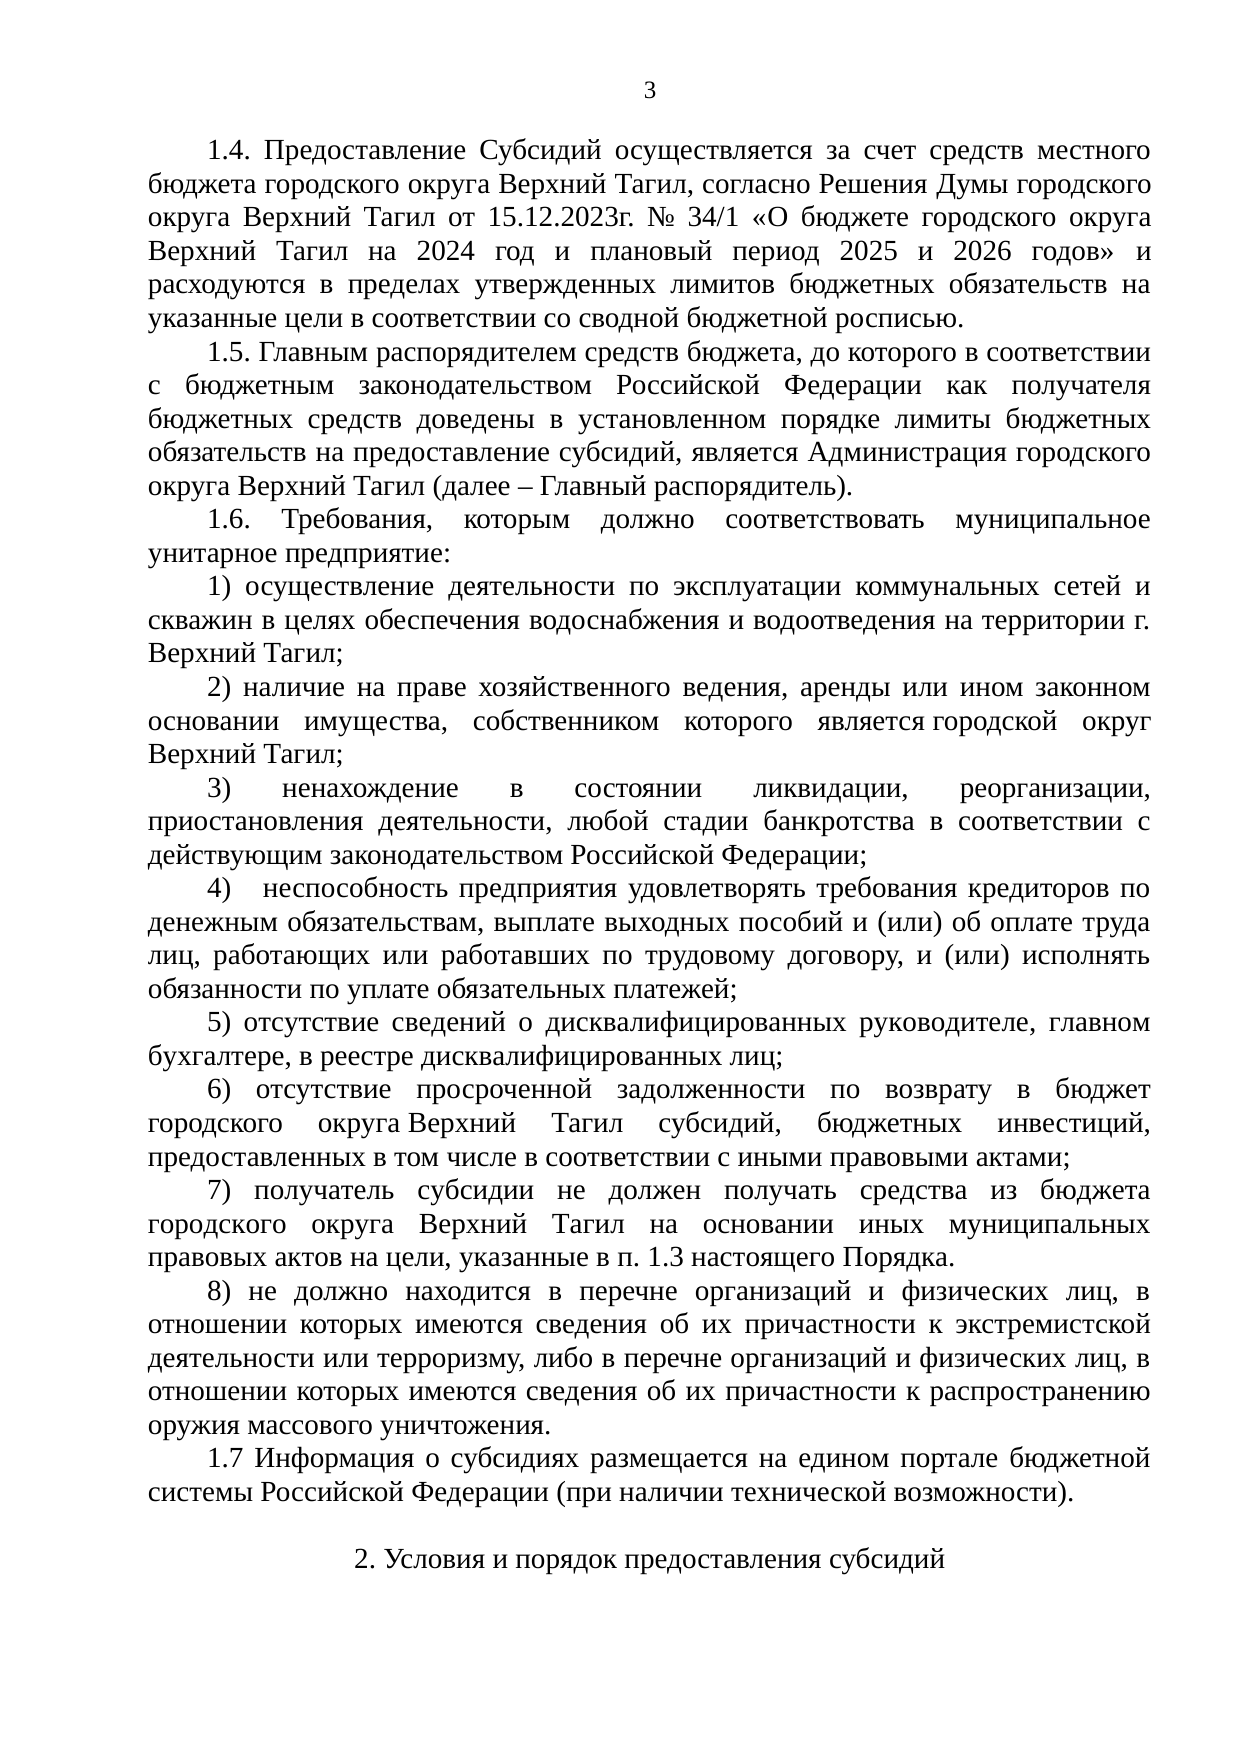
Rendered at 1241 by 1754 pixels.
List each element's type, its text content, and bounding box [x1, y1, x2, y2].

text 1.4. Предоставление Субсидий осуществляется за счет средств местного бюджета городского округа Верхний Тагил, согласно Решения Думы городского округа Верхний Тагил от 15.12.2023г. № 34/1 «О бюджете городского округа Верхний Тагил на 2024 год и плановый период 2025 и 2026 годов» и расходуются в пределах утвержденных лимитов бюджетных обязательств на указанные цели в соответствии со сводной бюджетной росписью. [148, 132, 1152, 334]
text 5) отсутствие сведений о дисквалифицированных руководителе, главном бухгалтере, в реестре дисквалифицированных лиц; [148, 1004, 1152, 1072]
text 2. Условия и порядок предоставления субсидий [148, 1541, 1152, 1575]
text 2) наличие на праве хозяйственного ведения, аренды или ином законном основании имущества, собственником которого является городской округ Верхний Тагил; [148, 669, 1152, 770]
text 3) ненахождение в состоянии ликвидации, реорганизации, приостановления деятельности, любой стадии банкротства в соответствии с действующим законодательством Российской Федерации; [148, 770, 1152, 870]
text 8) не должно находится в перечне организаций и физических лиц, в отношении которых имеются сведения об их причастности к экстремистской деятельности или терроризму, либо в перечне организаций и физических лиц, в отношении которых имеются сведения об их причастности к распространению оружия массового уничтожения. [148, 1273, 1152, 1441]
text 4) неспособность предприятия удовлетворять требования кредиторов по денежным обязательствам, выплате выходных пособий и (или) об оплате труда лиц, работающих или работавших по трудовому договору, и (или) исполнять обязанности по уплате обязательных платежей; [148, 870, 1152, 1004]
text 1) осуществление деятельности по эксплуатации коммунальных сетей и скважин в целях обеспечения водоснабжения и водоотведения на территории г. Верхний Тагил; [148, 568, 1152, 669]
text 6) отсутствие просроченной задолженности по возврату в бюджет городского округа Верхний Тагил субсидий, бюджетных инвестиций, предоставленных в том числе в соответствии с иными правовыми актами; [148, 1072, 1152, 1172]
text 1.7 Информация о субсидиях размещается на едином портале бюджетной системы Российской Федерации (при наличии технической возможности). [148, 1441, 1152, 1508]
text 1.5. Главным распорядителем средств бюджета, до которого в соответствии с бюджетным законодательством Российской Федерации как получателя бюджетных средств доведены в установленном порядке лимиты бюджетных обязательств на предоставление субсидий, является Администрация городского округа Верхний Тагил (далее – Главный распорядитель). [148, 334, 1152, 501]
text 1.6. Требования, которым должно соответствовать муниципальное унитарное предприятие: [148, 501, 1152, 568]
text 7) получатель субсидии не должен получать средства из бюджета городского округа Верхний Тагил на основании иных муниципальных правовых актов на цели, указанные в п. 1.3 настоящего Порядка. [148, 1172, 1152, 1273]
